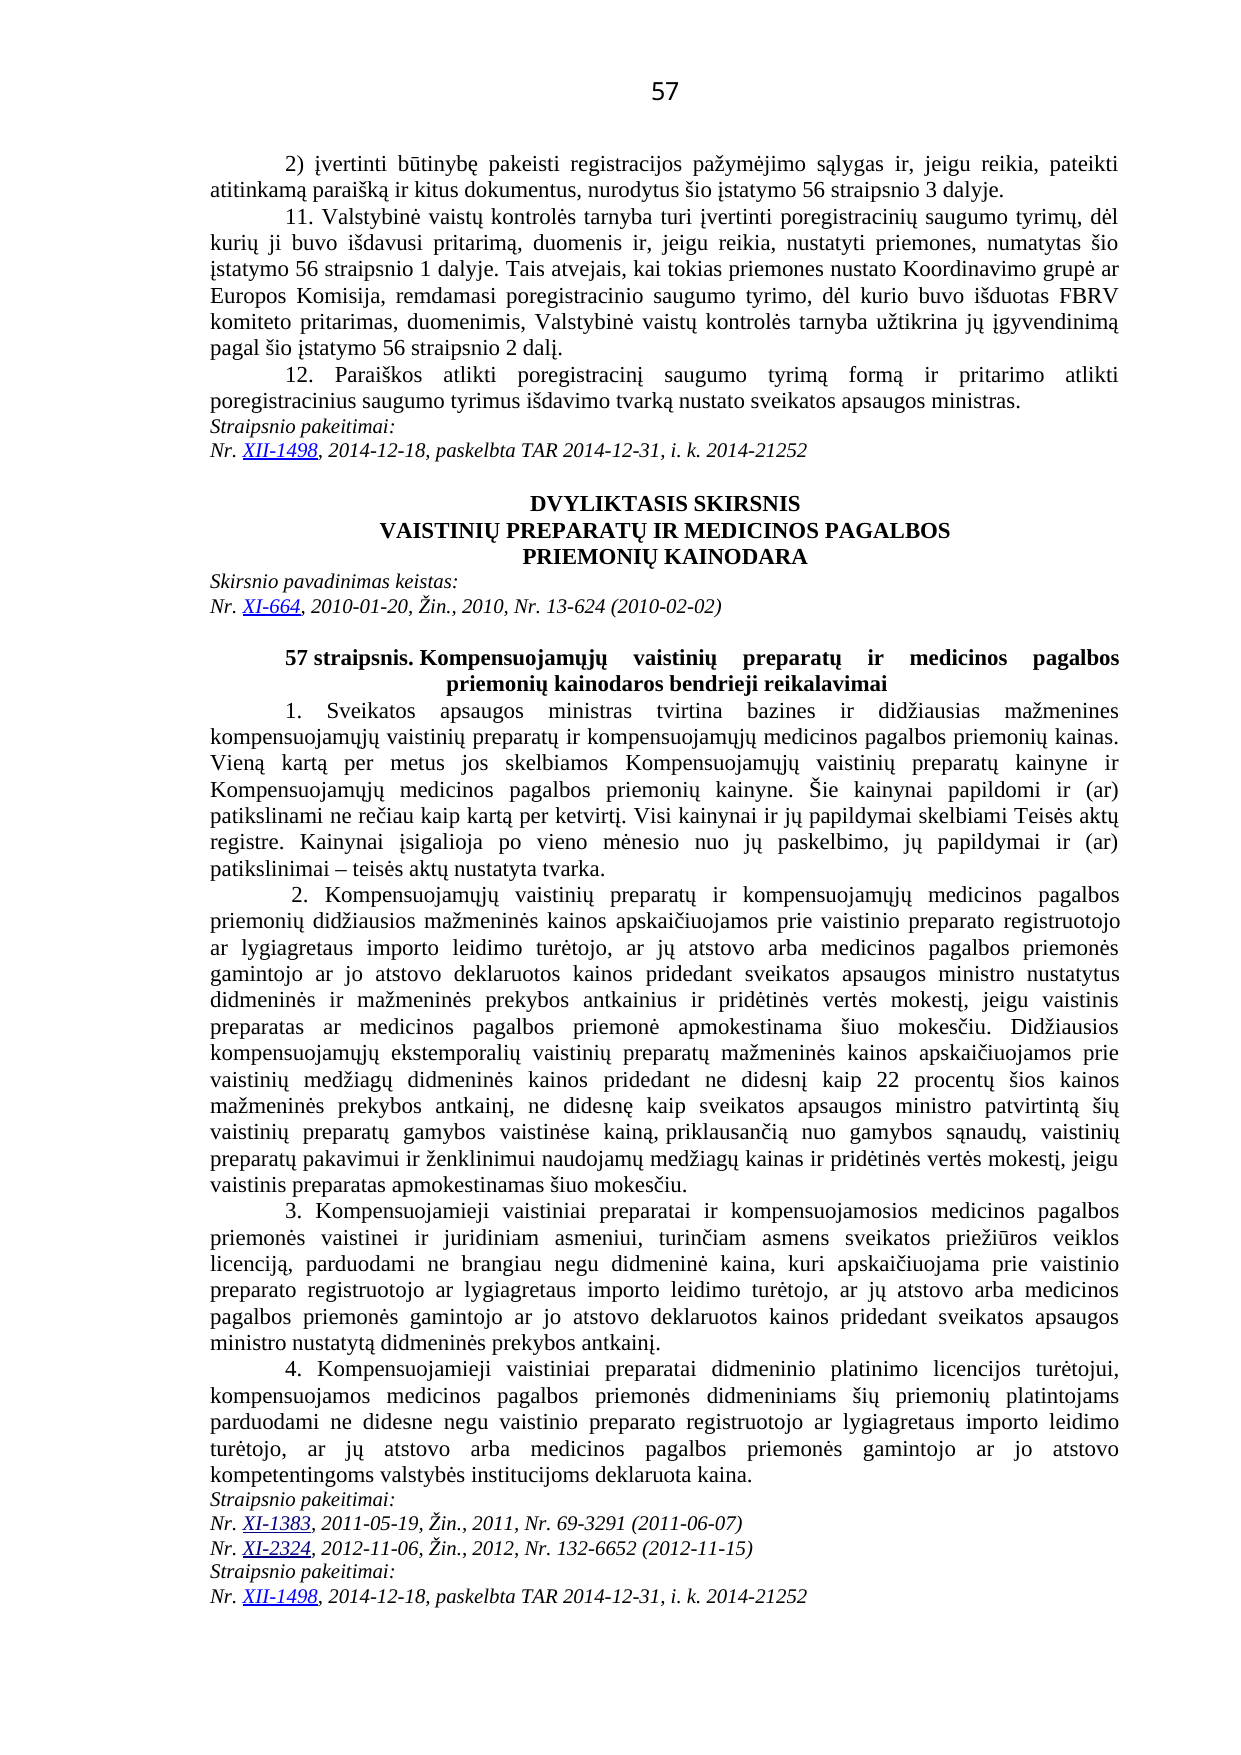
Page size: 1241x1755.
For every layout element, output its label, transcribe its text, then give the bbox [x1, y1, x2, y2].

text 3. Kompensuojamieji vaistiniai preparatai ir kompensuojamosios medicinos pagalbos priemonės vaistinei ir juridiniam asmeniui, turinčiam asmens sveikatos priežiūros veiklos licenciją, parduodami ne brangiau negu didmeninė kaina, kuri apskaičiuojama prie vaistinio preparato registruotojo ar lygiagretaus importo leidimo turėtojo, ar jų atstovo arba medicinos pagalbos priemonės gamintojo ar jo atstovo deklaruotos kainos pridedant sveikatos apsaugos ministro nustatytą didmeninės prekybos antkainį. [210, 1197, 1120, 1356]
text Straipsnio pakeitimai: [210, 413, 1120, 438]
text 1. Sveikatos apsaugos ministras tvirtina bazines ir didžiausias mažmenines kompensuojamųjų vaistinių preparatų ir kompensuojamųjų medicinos pagalbos priemonių kainas. Vieną kartą per metus jos skelbiamos Kompensuojamųjų vaistinių preparatų kainyne ir Kompensuojamųjų medicinos pagalbos priemonių kainyne. Šie kainynai papildomi ir (ar) patikslinami ne rečiau kaip kartą per ketvirtį. Visi kainynai ir jų papildymai skelbiami Teisės aktų registre. Kainynai įsigalioja po vieno mėnesio nuo jų paskelbimo, jų papildymai ir (ar) patikslinimai – teisės aktų nustatyta tvarka. [210, 697, 1120, 881]
text 2) įvertinti būtinybę pakeisti registracijos pažymėjimo sąlygas ir, jeigu reikia, pateikti atitinkamą paraišką ir kitus dokumentus, nurodytus šio įstatymo 56 straipsnio 3 dalyje. [210, 150, 1120, 203]
text PRIEMONIŲ KAINODARA [210, 543, 1120, 569]
text Nr. XII-1498, 2014-12-18, paskelbta TAR 2014-12-31, i. k. 2014-21252 [210, 1583, 1120, 1608]
text Nr. XI-2324, 2012-11-06, Žin., 2012, Nr. 132-6652 (2012-11-15) [210, 1535, 1120, 1559]
text Nr. XI-1383, 2011-05-19, Žin., 2011, Nr. 69-3291 (2011-06-07) [210, 1511, 1120, 1535]
text DVYLIKTASIS SKIRSNIS [210, 490, 1120, 517]
text 12. Paraiškos atlikti poregistracinį saugumo tyrimą formą ir pritarimo atlikti poregistracinius saugumo tyrimus išdavimo tvarką nustato sveikatos apsaugos ministras. [210, 361, 1120, 413]
text 4. Kompensuojamieji vaistiniai preparatai didmeninio platinimo licencijos turėtojui, kompensuojamos medicinos pagalbos priemonės didmeniniams šių priemonių platintojams parduodami ne didesne negu vaistinio preparato registruotojo ar lygiagretaus importo leidimo turėtojo, ar jų atstovo arba medicinos pagalbos priemonės gamintojo ar jo atstovo kompetentingoms valstybės institucijoms deklaruota kaina. [210, 1356, 1120, 1487]
text 57 straipsnis. Kompensuojamųjų vaistinių preparatų ir medicinos pagalbos priemonių kainodaros bendrieji reikalavimai [285, 644, 1120, 697]
text Straipsnio pakeitimai: [210, 1559, 1120, 1583]
text Nr. XII-1498, 2014-12-18, paskelbta TAR 2014-12-31, i. k. 2014-21252 [210, 438, 1120, 462]
text 11. Valstybinė vaistų kontrolės tarnyba turi įvertinti poregistracinių saugumo tyrimų, dėl kurių ji buvo išdavusi pritarimą, duomenis ir, jeigu reikia, nustatyti priemones, numatytas šio įstatymo 56 straipsnio 1 dalyje. Tais atvejais, kai tokias priemones nustato Koordinavimo grupė ar Europos Komisija, remdamasi poregistracinio saugumo tyrimo, dėl kurio buvo išduotas FBRV komiteto pritarimas, duomenimis, Valstybinė vaistų kontrolės tarnyba užtikrina jų įgyvendinimą pagal šio įstatymo 56 straipsnio 2 dalį. [210, 203, 1120, 361]
text 2. Kompensuojamųjų vaistinių preparatų ir kompensuojamųjų medicinos pagalbos priemonių didžiausios mažmeninės kainos apskaičiuojamos prie vaistinio preparato registruotojo ar lygiagretaus importo leidimo turėtojo, ar jų atstovo arba medicinos pagalbos priemonės gamintojo ar jo atstovo deklaruotos kainos pridedant sveikatos apsaugos ministro nustatytus didmeninės ir mažmeninės prekybos antkainius ir pridėtinės vertės mokestį, jeigu vaistinis preparatas ar medicinos pagalbos priemonė apmokestinama šiuo mokesčiu. Didžiausios kompensuojamųjų ekstemporalių vaistinių preparatų mažmeninės kainos apskaičiuojamos prie vaistinių medžiagų didmeninės kainos pridedant ne didesnį kaip 22 procentų šios kainos mažmeninės prekybos antkainį, ne didesnę kaip sveikatos apsaugos ministro patvirtintą šių vaistinių preparatų gamybos vaistinėse kainą, priklausančią nuo gamybos sąnaudų, vaistinių preparatų pakavimui ir ženklinimui naudojamų medžiagų kainas ir pridėtinės vertės mokestį, jeigu vaistinis preparatas apmokestinamas šiuo mokesčiu. [210, 881, 1120, 1197]
text VAISTINIŲ PREPARATŲ IR MEDICINOS PAGALBOS [210, 517, 1120, 543]
text Skirsnio pavadinimas keistas: [210, 569, 1120, 593]
text Nr. XI-664, 2010-01-20, Žin., 2010, Nr. 13-624 (2010-02-02) [210, 593, 1120, 618]
text Straipsnio pakeitimai: [210, 1487, 1120, 1511]
